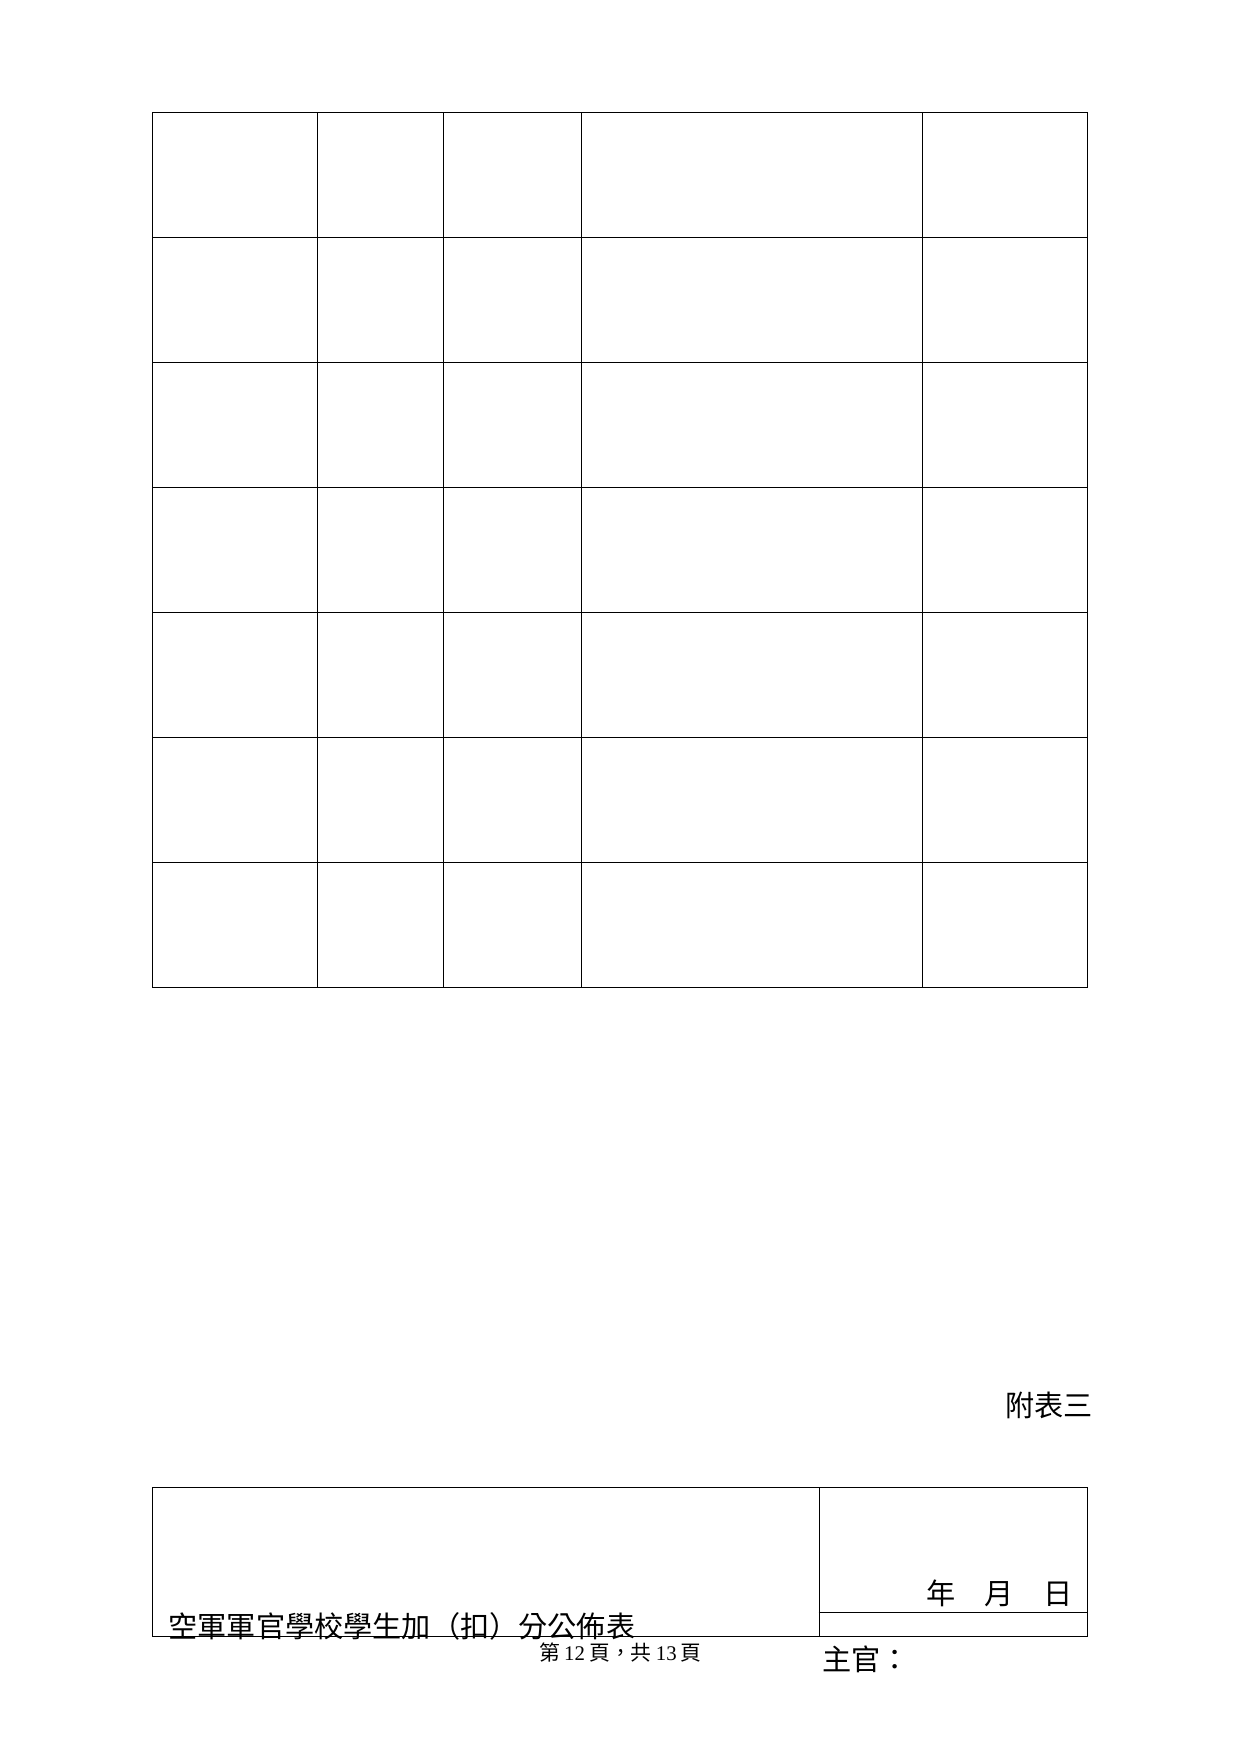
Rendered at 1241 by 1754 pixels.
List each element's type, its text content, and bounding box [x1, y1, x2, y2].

table_cell [318, 738, 443, 862]
table_cell [582, 113, 922, 237]
table_cell [582, 863, 922, 987]
table_cell [153, 738, 317, 862]
table_cell [923, 613, 1087, 737]
table_cell [923, 363, 1087, 487]
table_cell [444, 738, 581, 862]
table_cell [444, 613, 581, 737]
table_cell [582, 238, 922, 362]
table_cell [582, 363, 922, 487]
table_cell [444, 238, 581, 362]
table_cell [318, 238, 443, 362]
table_cell [153, 863, 317, 987]
table_cell [582, 613, 922, 737]
table_cell [318, 113, 443, 237]
table_cell [153, 488, 317, 612]
table_header 年 月 日 [820, 1488, 1087, 1612]
table_cell [153, 238, 317, 362]
table_cell 主官： [820, 1613, 1087, 1636]
table_cell [318, 488, 443, 612]
table_cell [153, 363, 317, 487]
table_cell [444, 863, 581, 987]
table_cell [582, 738, 922, 862]
table_cell [923, 863, 1087, 987]
text 附表三 [148, 1362, 1092, 1425]
table_cell [923, 113, 1087, 237]
table_cell [444, 488, 581, 612]
table_cell [444, 363, 581, 487]
table_cell [923, 238, 1087, 362]
table_cell [153, 113, 317, 237]
table_cell [923, 738, 1087, 862]
table_cell [444, 113, 581, 237]
table_cell [582, 488, 922, 612]
table_cell [153, 613, 317, 737]
table_header 空軍軍官學校學生加（扣）分公佈表 [153, 1488, 819, 1636]
table_cell [318, 863, 443, 987]
table_cell [318, 613, 443, 737]
table_cell [923, 488, 1087, 612]
table_cell [318, 363, 443, 487]
